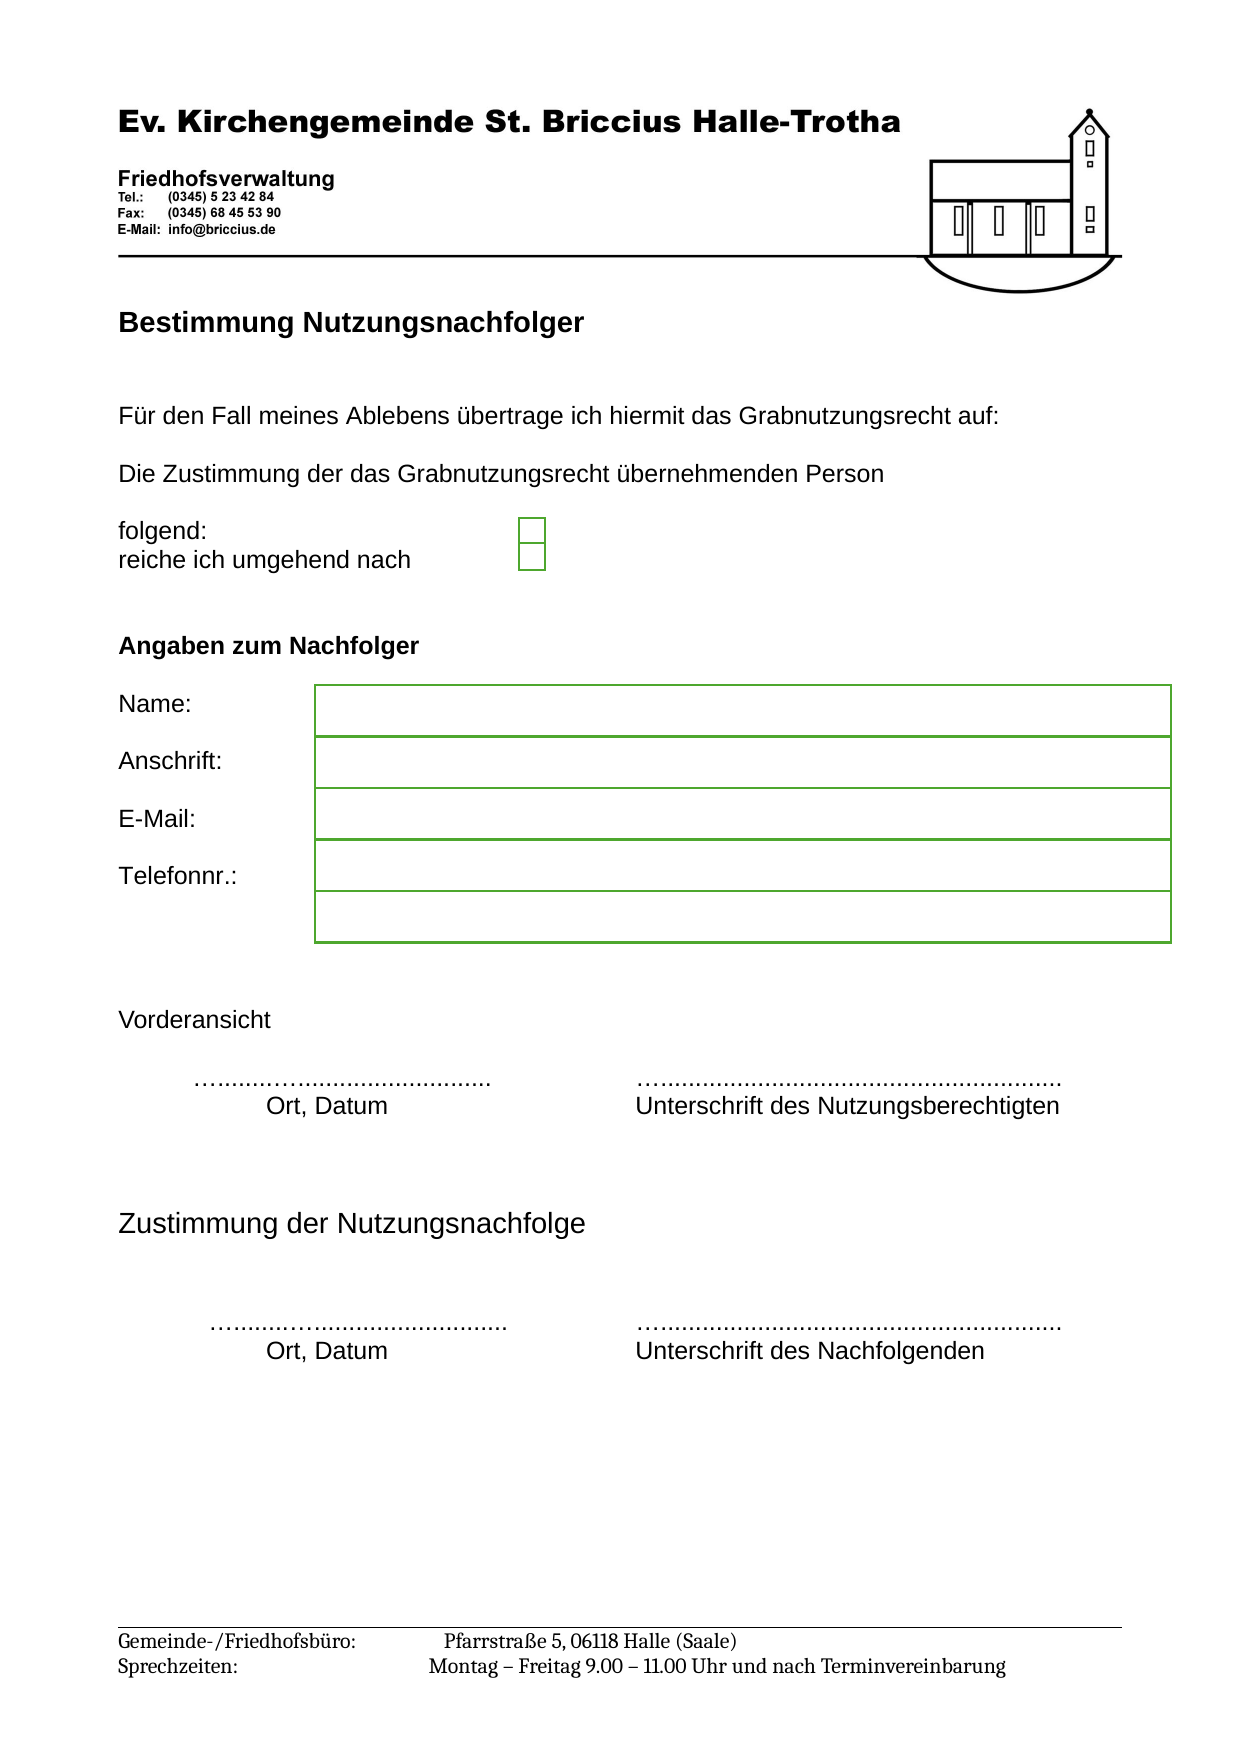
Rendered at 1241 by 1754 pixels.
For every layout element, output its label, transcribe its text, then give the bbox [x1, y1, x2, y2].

text Die Zustimmung der das Grabnutzungsrecht übernehmenden Person [118, 459, 1122, 487]
text …........…............................ ….......................................................... [118, 1062, 1122, 1091]
text Telefonnr.: [118, 861, 314, 890]
text Bestimmung Nutzungsnachfolger [118, 306, 1122, 339]
text Vorderansicht [118, 1005, 1122, 1034]
text Name: [118, 689, 314, 717]
text reiche ich umgehend nach [118, 545, 1122, 574]
text Angaben zum Nachfolger [118, 631, 1122, 660]
text Ort, Datum Unterschrift des Nachfolgenden [118, 1336, 1122, 1364]
text Anschrift: [118, 746, 314, 775]
text folgend: [118, 516, 1122, 545]
text …........…............................ ….......................................................... [118, 1307, 1122, 1336]
text Zustimmung der Nutzungsnachfolge [118, 1206, 1122, 1240]
text E-Mail: [118, 804, 314, 832]
text Ort, Datum Unterschrift des Nutzungsberechtigten [118, 1091, 1122, 1120]
text Für den Fall meines Ablebens übertrage ich hiermit das Grabnutzungsrecht auf: [118, 401, 1122, 430]
